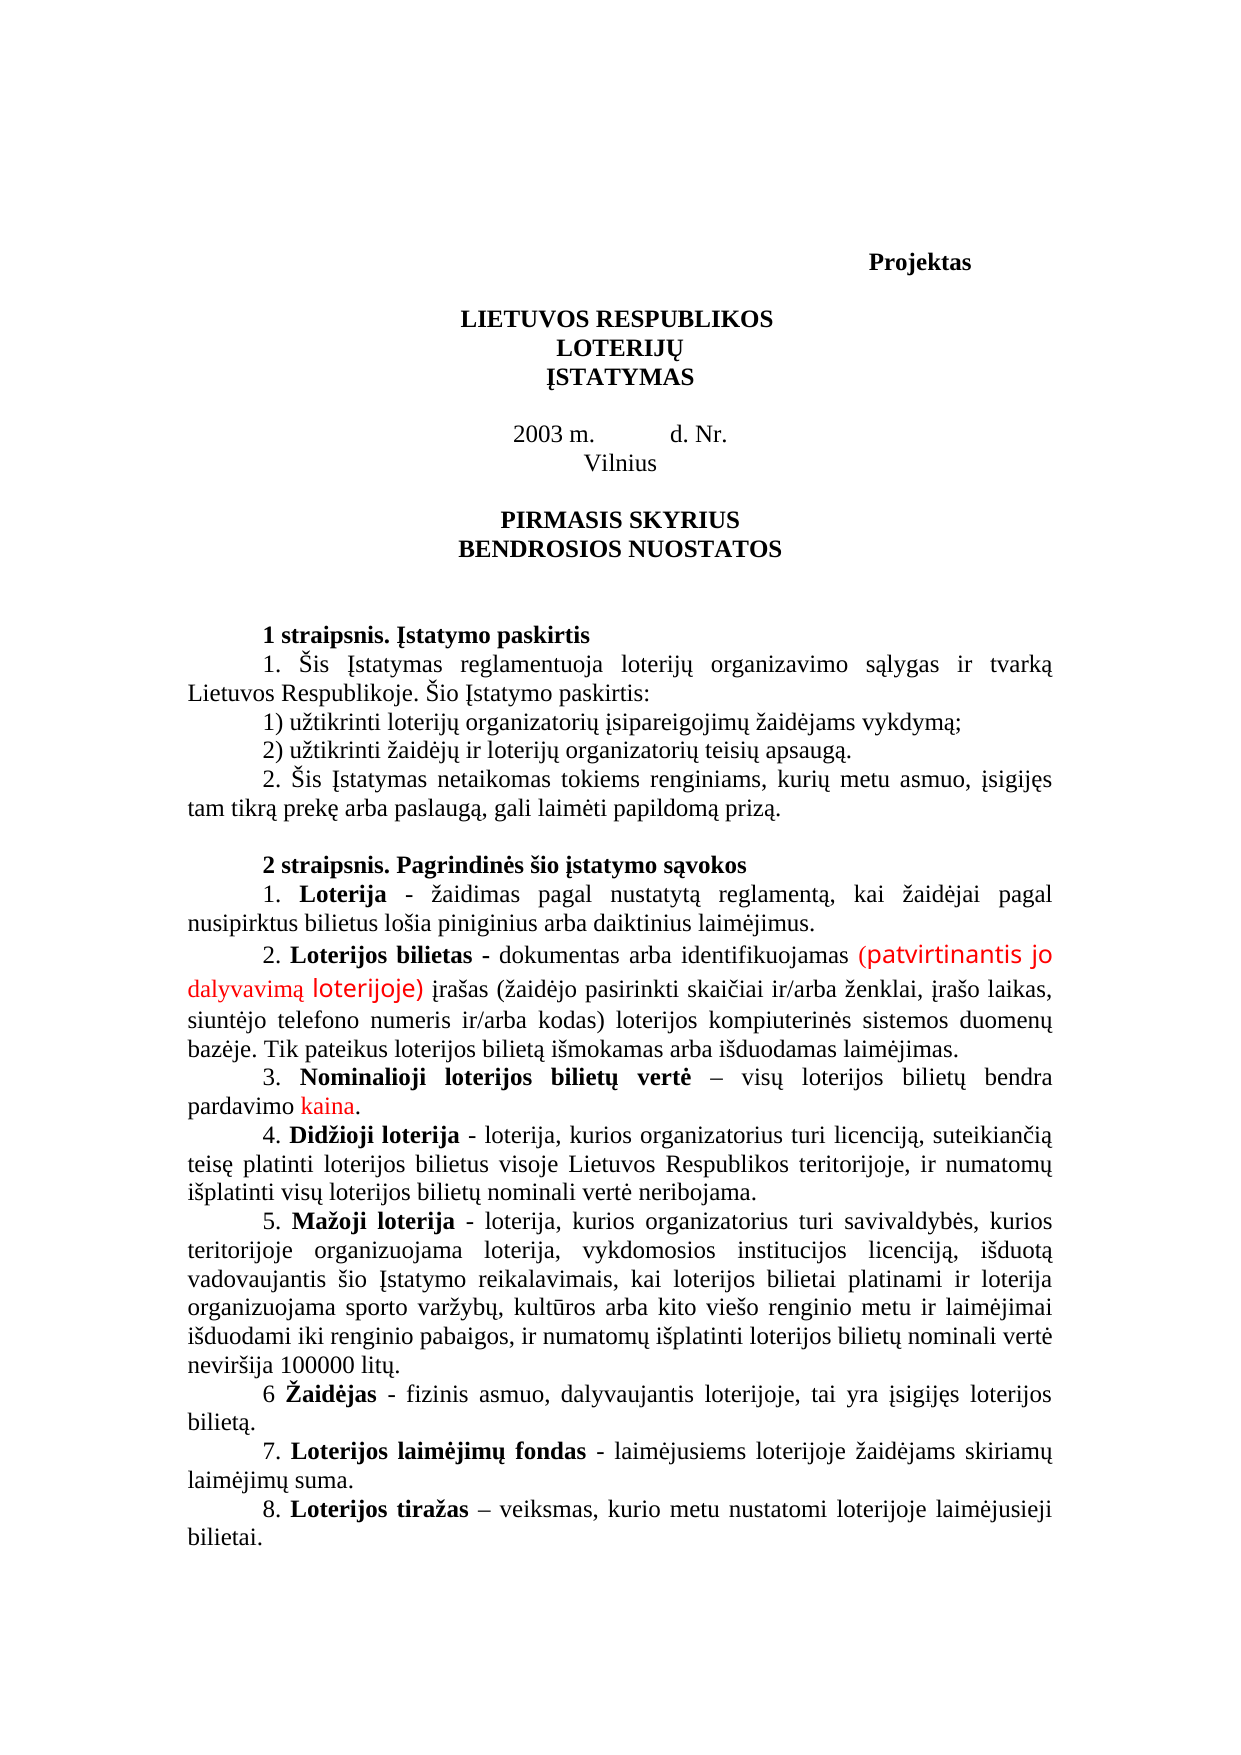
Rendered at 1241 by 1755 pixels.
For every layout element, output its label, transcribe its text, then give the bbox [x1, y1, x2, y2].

text 1 straipsnis. Įstatymo paskirtis [187, 621, 1053, 649]
text PIRMASIS SKYRIUS [187, 506, 1053, 534]
text 1) užtikrinti loterijų organizatorių įsipareigojimų žaidėjams vykdymą; [187, 707, 1053, 736]
text BENDROSIOS NUOSTATOS [187, 534, 1053, 563]
text 3. Nominalioji loterijos bilietų vertė – visų loterijos bilietų bendra pardavimo kaina. [187, 1062, 1053, 1120]
text 7. Loterijos laimėjimų fondas ‑ laimėjusiems loterijoje žaidėjams skiriamų laimėjimų suma. [187, 1436, 1053, 1494]
text 2) užtikrinti žaidėjų ir loterijų organizatorių teisių apsaugą. [187, 736, 1053, 764]
text LIETUVOS RESPUBLIKOS [187, 304, 1053, 333]
text 2003 m. d. Nr. [187, 419, 1053, 448]
text Projektas [187, 247, 1053, 276]
text 8. Loterijos tiražas – veiksmas, kurio metu nustatomi loterijoje laimėjusieji bilietai. [187, 1494, 1053, 1551]
text 2. Loterijos bilietas ‑ dokumentas arba identifikuojamas (patvirtinantis jo dalyvavimą loterijoje) įrašas (žaidėjo pasirinkti skaičiai ir/arba ženklai, įrašo laikas, siuntėjo telefono numeris ir/arba kodas) loterijos kompiuterinės sistemos duomenų bazėje. Tik pateikus loterijos bilietą išmokamas arba išduodamas laimėjimas. [187, 937, 1053, 1062]
text 2 straipsnis. Pagrindinės šio įstatymo sąvokos [187, 851, 1053, 879]
text 4. Didžioji loterija ‑ loterija, kurios organizatorius turi licenciją, suteikiančią teisę platinti loterijos bilietus visoje Lietuvos Respublikos teritorijoje, ir numatomų išplatinti visų loterijos bilietų nominali vertė neribojama. [187, 1120, 1053, 1206]
text Vilnius [187, 448, 1053, 477]
text 1. Šis Įstatymas reglamentuoja loterijų organizavimo sąlygas ir tvarką Lietuvos Respublikoje. Šio Įstatymo paskirtis: [187, 649, 1053, 707]
text ĮSTATYMAS [187, 362, 1053, 391]
text 1. Loterija ‑ žaidimas pagal nustatytą reglamentą, kai žaidėjai pagal nusipirktus bilietus lošia piniginius arba daiktinius laimėjimus. [187, 879, 1053, 937]
text LOTERIJŲ [187, 333, 1053, 362]
text 2. Šis Įstatymas netaikomas tokiems renginiams, kurių metu asmuo, įsigijęs tam tikrą prekę arba paslaugą, gali laimėti papildomą prizą. [187, 764, 1053, 822]
text 5. Mažoji loterija ‑ loterija, kurios organizatorius turi savivaldybės, kurios teritorijoje organizuojama loterija, vykdomosios institucijos licenciją, išduotą vadovaujantis šio Įstatymo reikalavimais, kai loterijos bilietai platinami ir loterija organizuojama sporto varžybų, kultūros arba kito viešo renginio metu ir laimėjimai išduodami iki renginio pabaigos, ir numatomų išplatinti loterijos bilietų nominali vertė neviršija 100000 litų. [187, 1206, 1053, 1379]
text 6 Žaidėjas ‑ fizinis asmuo, dalyvaujantis loterijoje, tai yra įsigijęs loterijos bilietą. [187, 1379, 1053, 1436]
